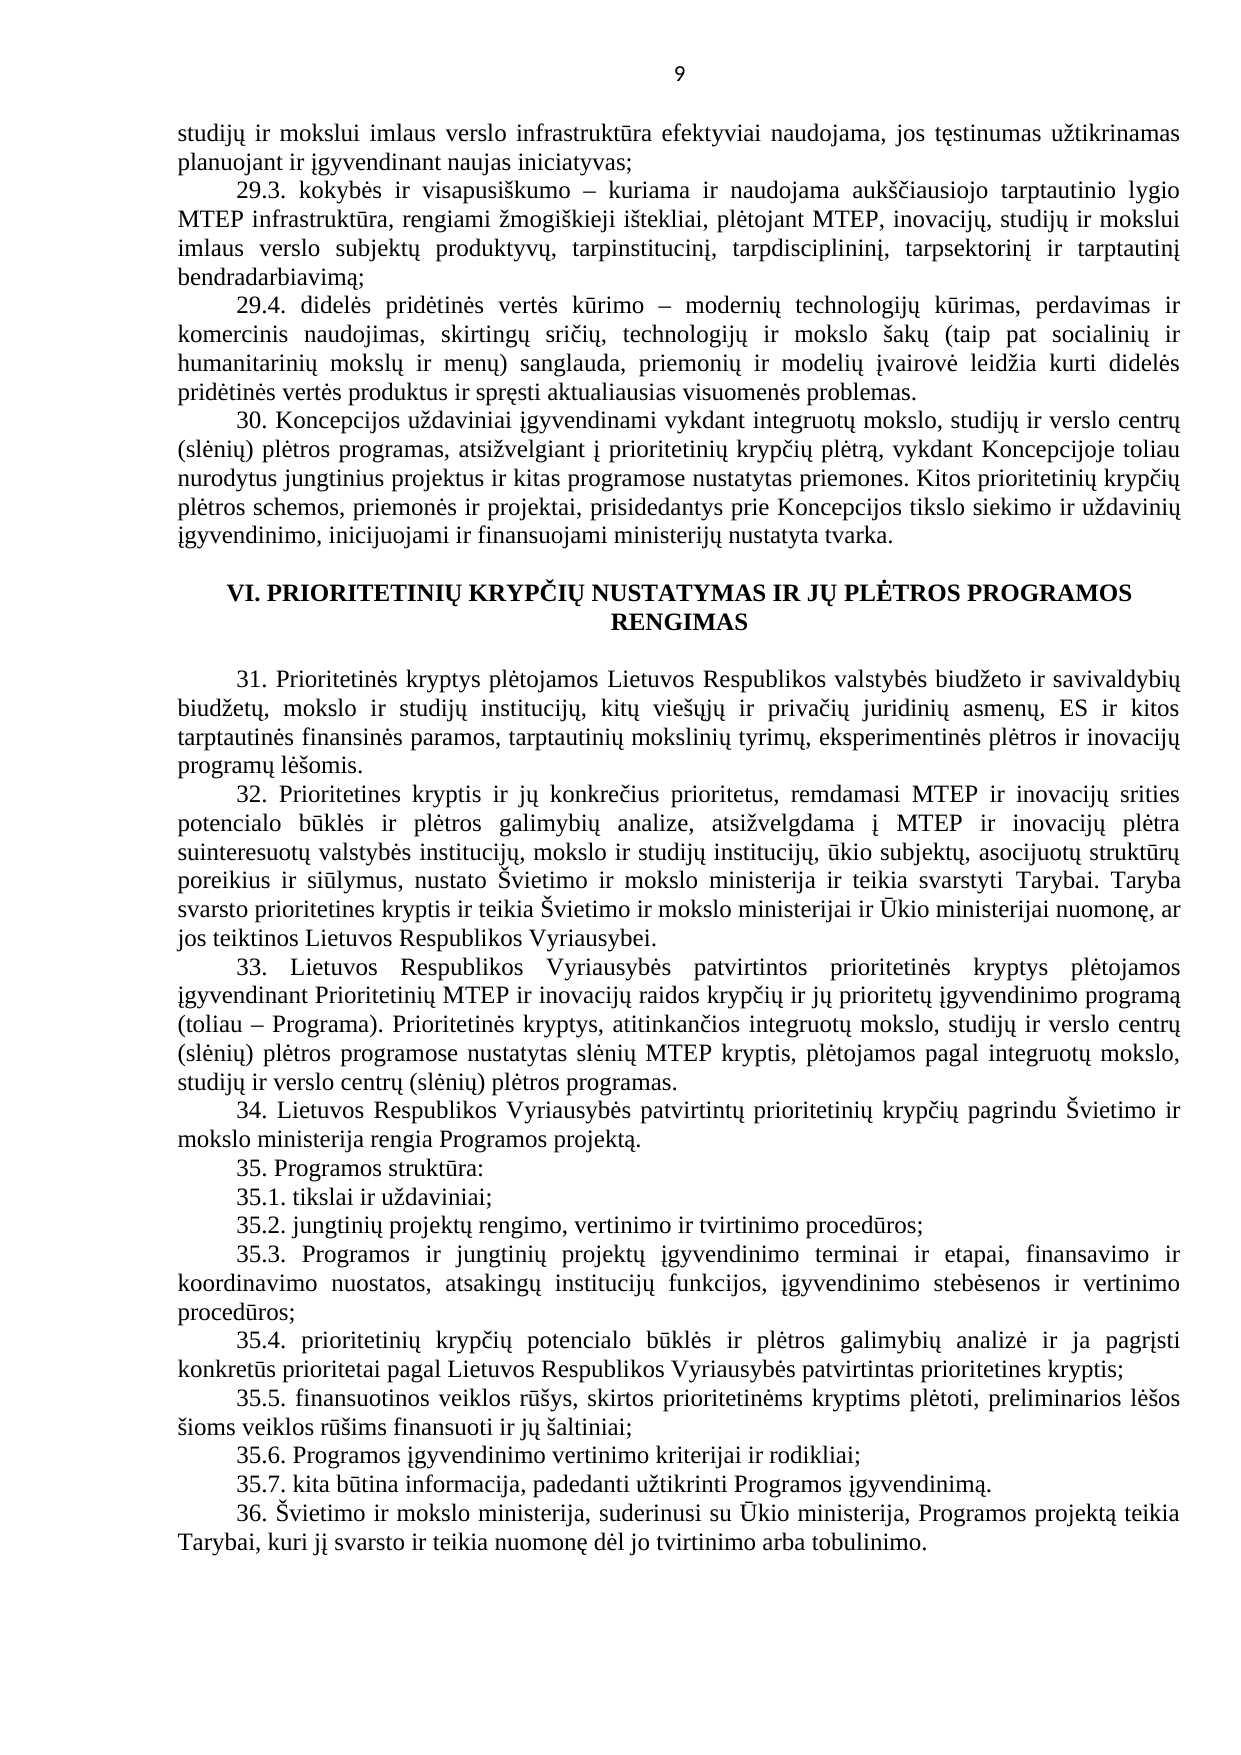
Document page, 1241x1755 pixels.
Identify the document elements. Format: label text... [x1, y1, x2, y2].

text 36. Švietimo ir mokslo ministerija, suderinusi su Ūkio ministerija, Programos projektą teikia Tarybai, kuri jį svarsto ir teikia nuomonę dėl jo tvirtinimo arba tobulinimo. [177, 1498, 1181, 1556]
text 33. Lietuvos Respublikos Vyriausybės patvirtintos prioritetinės kryptys plėtojamos įgyvendinant Prioritetinių MTEP ir inovacijų raidos krypčių ir jų prioritetų įgyvendinimo programą (toliau – Programa). Prioritetinės kryptys, atitinkančios integruotų mokslo, studijų ir verslo centrų (slėnių) plėtros programose nustatytas slėnių MTEP kryptis, plėtojamos pagal integruotų mokslo, studijų ir verslo centrų (slėnių) plėtros programas. [177, 952, 1181, 1096]
text 35.1. tikslai ir uždaviniai; [177, 1182, 1181, 1211]
text VI. PRIORITETINIŲ KRYPČIŲ NUSTATYMAS IR JŲ plėtros PROGRAMOS RENGIMAS [177, 578, 1181, 636]
text 35.6. Programos įgyvendinimo vertinimo kriterijai ir rodikliai; [177, 1441, 1181, 1469]
text 34. Lietuvos Respublikos Vyriausybės patvirtintų prioritetinių krypčių pagrindu Švietimo ir mokslo ministerija rengia Programos projektą. [177, 1096, 1181, 1153]
text 35.4. prioritetinių krypčių potencialo būklės ir plėtros galimybių analizė ir ja pagrįsti konkretūs prioritetai pagal Lietuvos Respublikos Vyriausybės patvirtintas prioritetines kryptis; [177, 1326, 1181, 1383]
text 35.3. Programos ir jungtinių projektų įgyvendinimo terminai ir etapai, finansavimo ir koordinavimo nuostatos, atsakingų institucijų funkcijos, įgyvendinimo stebėsenos ir vertinimo procedūros; [177, 1239, 1181, 1326]
text 29.3. kokybės ir visapusiškumo – kuriama ir naudojama aukščiausiojo tarptautinio lygio MTEP infrastruktūra, rengiami žmogiškieji ištekliai, plėtojant MTEP, inovacijų, studijų ir mokslui imlaus verslo subjektų produktyvų, tarpinstitucinį, tarpdisciplininį, tarpsektorinį ir tarptautinį bendradarbiavimą; [177, 176, 1181, 291]
text 32. Prioritetines kryptis ir jų konkrečius prioritetus, remdamasi MTEP ir inovacijų srities potencialo būklės ir plėtros galimybių analize, atsižvelgdama į MTEP ir inovacijų plėtra suinteresuotų valstybės institucijų, mokslo ir studijų institucijų, ūkio subjektų, asocijuotų struktūrų poreikius ir siūlymus, nustato Švietimo ir mokslo ministerija ir teikia svarstyti Tarybai. Taryba svarsto prioritetines kryptis ir teikia Švietimo ir mokslo ministerijai ir Ūkio ministerijai nuomonę, ar jos teiktinos Lietuvos Respublikos Vyriausybei. [177, 779, 1181, 952]
text 30. Koncepcijos uždaviniai įgyvendinami vykdant integruotų mokslo, studijų ir verslo centrų (slėnių) plėtros programas, atsižvelgiant į prioritetinių krypčių plėtrą, vykdant Koncepcijoje toliau nurodytus jungtinius projektus ir kitas programose nustatytas priemones. Kitos prioritetinių krypčių plėtros schemos, priemonės ir projektai, prisidedantys prie Koncepcijos tikslo siekimo ir uždavinių įgyvendinimo, inicijuojami ir finansuojami ministerijų nustatyta tvarka. [177, 406, 1181, 549]
text 35.5. finansuotinos veiklos rūšys, skirtos prioritetinėms kryptims plėtoti, preliminarios lėšos šioms veiklos rūšims finansuoti ir jų šaltiniai; [177, 1383, 1181, 1441]
text 35. Programos struktūra: [177, 1153, 1181, 1182]
text 31. Prioritetinės kryptys plėtojamos Lietuvos Respublikos valstybės biudžeto ir savivaldybių biudžetų, mokslo ir studijų institucijų, kitų viešųjų ir privačių juridinių asmenų, ES ir kitos tarptautinės finansinės paramos, tarptautinių mokslinių tyrimų, eksperimentinės plėtros ir inovacijų programų lėšomis. [177, 664, 1181, 779]
text 35.7. kita būtina informacija, padedanti užtikrinti Programos įgyvendinimą. [177, 1469, 1181, 1498]
text 35.2. jungtinių projektų rengimo, vertinimo ir tvirtinimo procedūros; [177, 1211, 1181, 1239]
text studijų ir mokslui imlaus verslo infrastruktūra efektyviai naudojama, jos tęstinumas užtikrinamas planuojant ir įgyvendinant naujas iniciatyvas; [177, 118, 1181, 176]
text 29.4. didelės pridėtinės vertės kūrimo – modernių technologijų kūrimas, perdavimas ir komercinis naudojimas, skirtingų sričių, technologijų ir mokslo šakų (taip pat socialinių ir humanitarinių mokslų ir menų) sanglauda, priemonių ir modelių įvairovė leidžia kurti didelės pridėtinės vertės produktus ir spręsti aktualiausias visuomenės problemas. [177, 291, 1181, 406]
